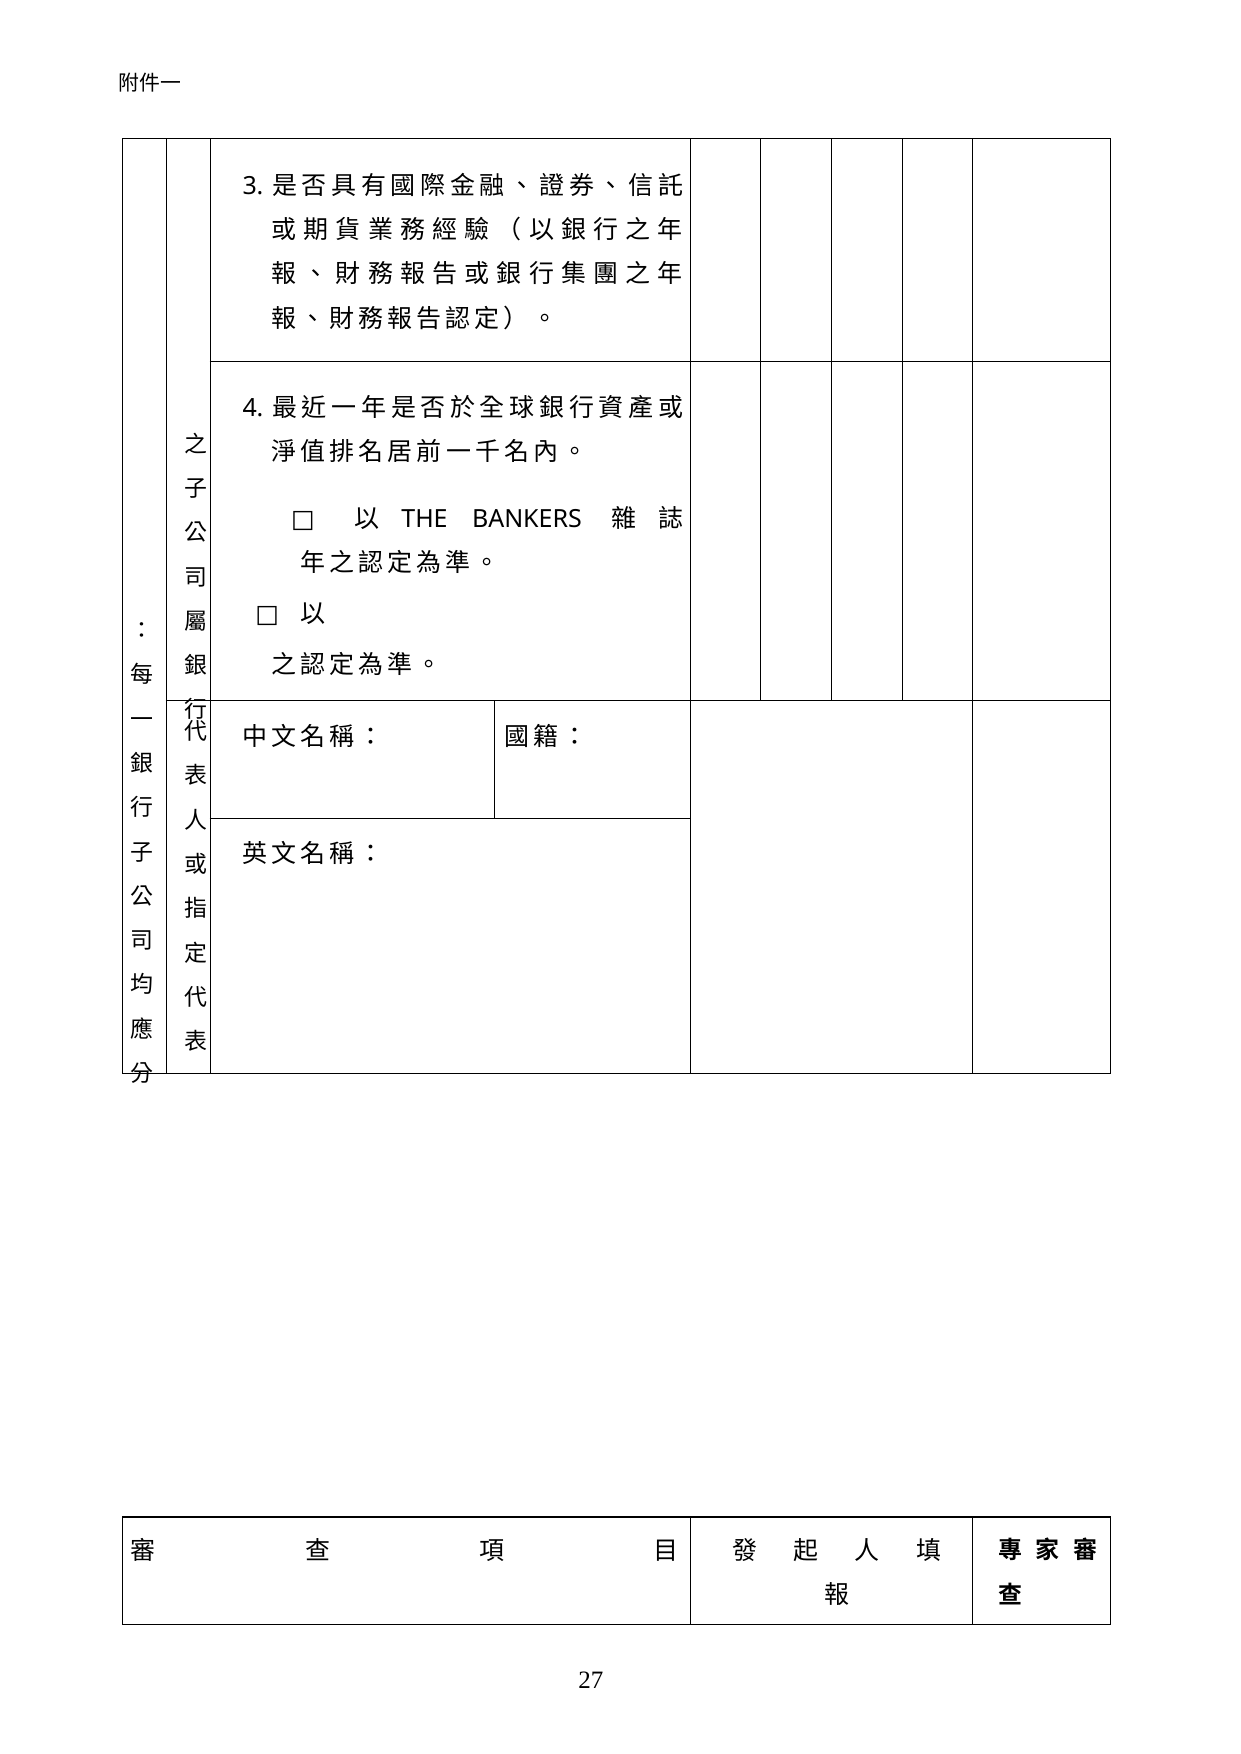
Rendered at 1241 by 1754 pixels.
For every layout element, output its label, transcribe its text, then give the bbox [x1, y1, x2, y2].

table_cell [973, 139, 1110, 361]
table_cell [903, 139, 972, 361]
table_cell [691, 701, 972, 1073]
table_cell 4.最近一年是否於全球銀行資產或淨值排名居前一千名內。 □以THE BANKERS雜誌 年之認定為準。 □以 之認定為準。 [211, 362, 690, 700]
table_cell [973, 701, 1110, 1073]
table_cell [973, 362, 1110, 700]
table_cell [832, 362, 902, 700]
table_cell 國籍： [495, 701, 690, 818]
table_header 審 查 項 目 [123, 1518, 690, 1624]
table_cell 中文名稱： [211, 701, 494, 818]
table_header 發 起 人 填 報 [691, 1518, 972, 1624]
table_cell 3.是否具有國際金融、證券、信託或期貨業務經驗（以銀行之年報、財務報告或銀行集團之年報、財務報告認定）。 [211, 139, 690, 361]
table_cell 金融控股公司持股百分之五十以上之子公司屬銀行者 [167, 139, 210, 700]
table_cell [211, 874, 690, 1073]
table_cell 金融控股公司為發起人之ㄧ者︻註：每一銀行子公司均應分別填報︼ [123, 139, 166, 1073]
table_cell [761, 362, 831, 700]
table_cell 英文名稱： [211, 819, 690, 874]
table_cell [691, 139, 760, 361]
table_cell [903, 362, 972, 700]
table_cell [832, 139, 902, 361]
table_cell [761, 139, 831, 361]
table_header 專家審查 [973, 1518, 1110, 1624]
table_cell [691, 362, 760, 700]
table_cell 代表人或指定代表 [167, 701, 210, 1073]
